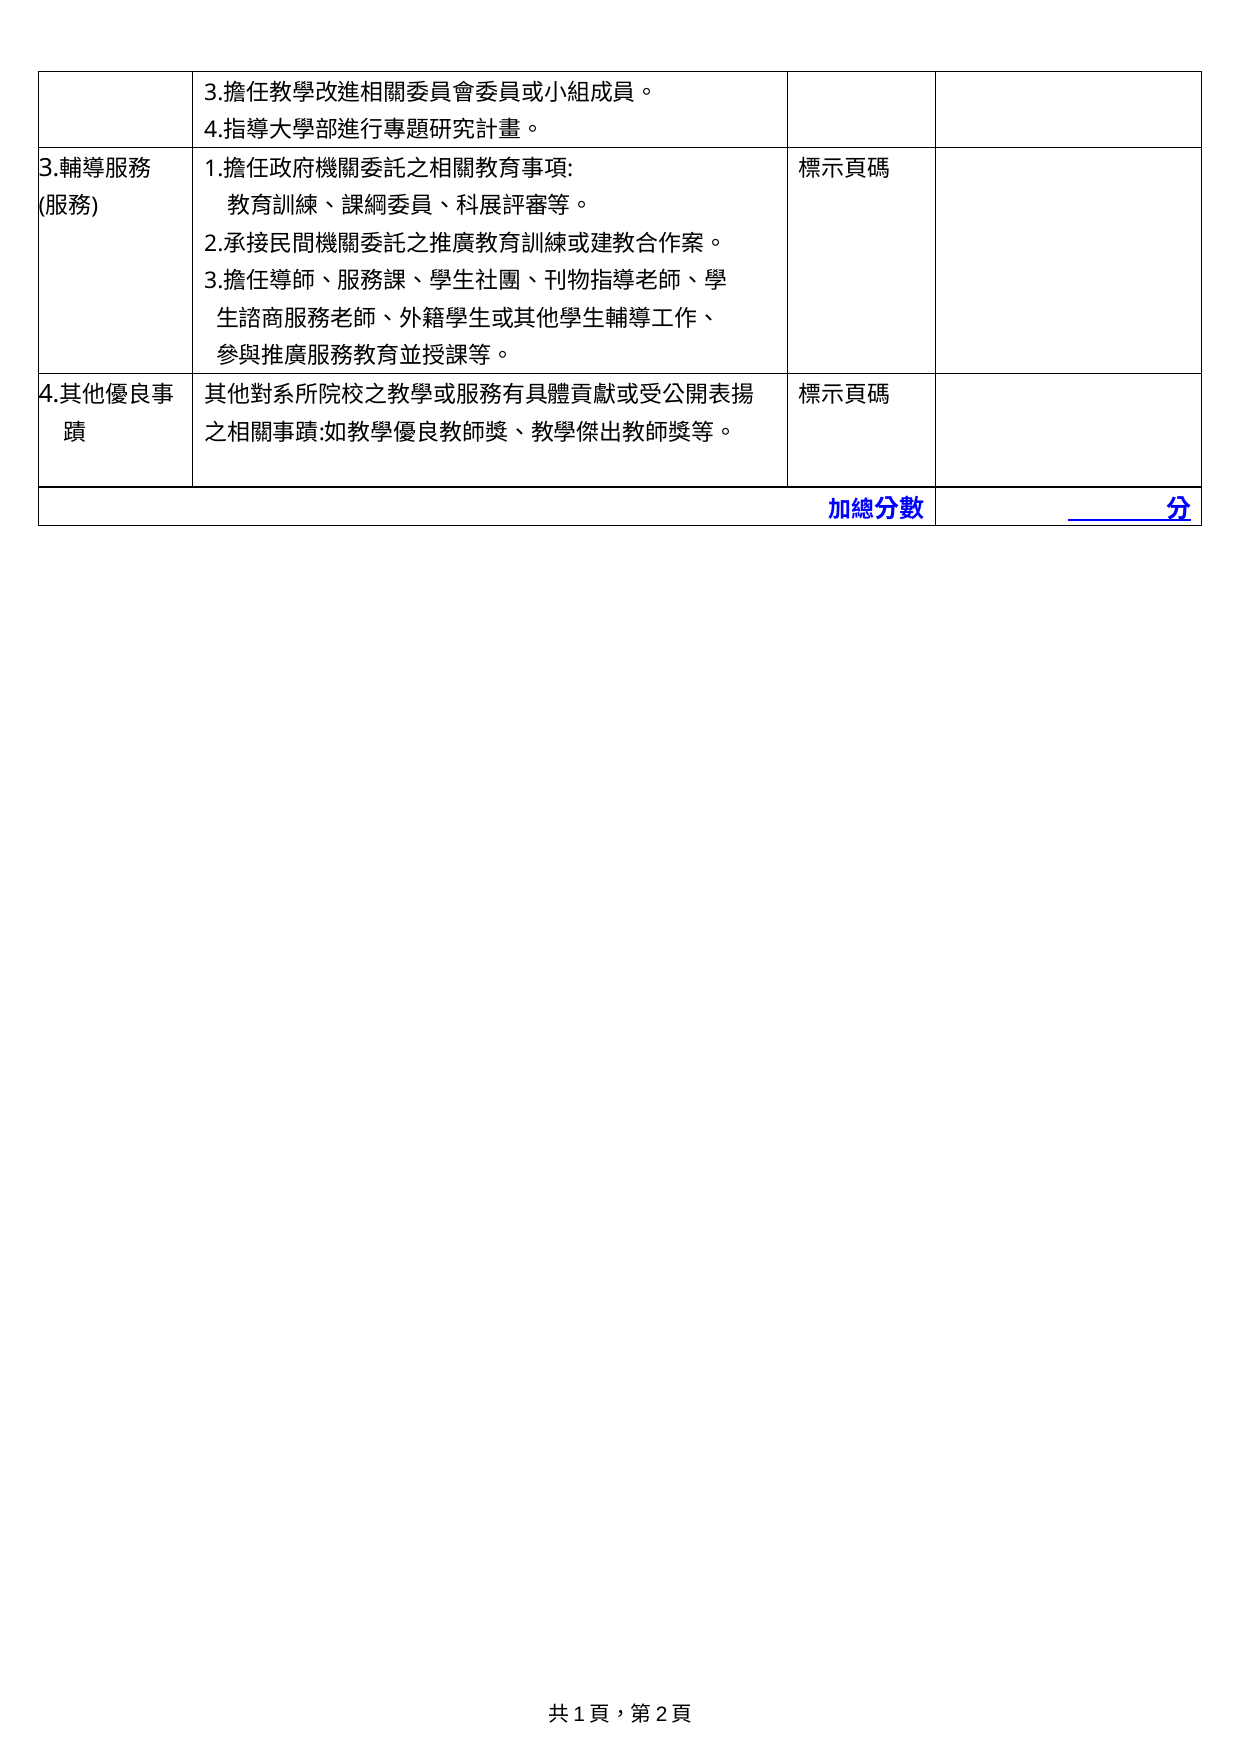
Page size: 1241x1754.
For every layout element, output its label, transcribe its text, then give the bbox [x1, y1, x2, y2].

table_cell 標示頁碼 [788, 148, 935, 373]
table_cell 1.擔任政府機關委託之相關教育事項: 教育訓練、課綱委員、科展評審等。 2.承接民間機關委託之推廣教育訓練或建教合作案。 3.擔任導師、服務課、學生社團、刊物指導老師、學 生諮商服務老師、外籍學生或其他學生輔導工作、 參與推廣服務教育並授課等。 [193, 148, 787, 373]
table_cell 3.輔導服務 (服務) [39, 148, 192, 373]
table_cell [936, 148, 1201, 373]
table_cell 分 [936, 488, 1201, 525]
table_cell 標示頁碼 [788, 374, 935, 486]
table_cell 4.其他優良事蹟 [39, 374, 192, 486]
table_cell 3.擔任教學改進相關委員會委員或小組成員。 4.指導大學部進行專題研究計畫。 [193, 72, 787, 147]
table_cell [788, 72, 935, 147]
table_cell 加總分數 [39, 488, 935, 525]
table_cell [39, 72, 192, 147]
table_cell 其他對系所院校之教學或服務有具體貢獻或受公開表揚之相關事蹟:如教學優良教師獎、教學傑出教師獎等。 [193, 374, 787, 486]
table_cell [936, 72, 1201, 147]
table_cell [936, 374, 1201, 486]
